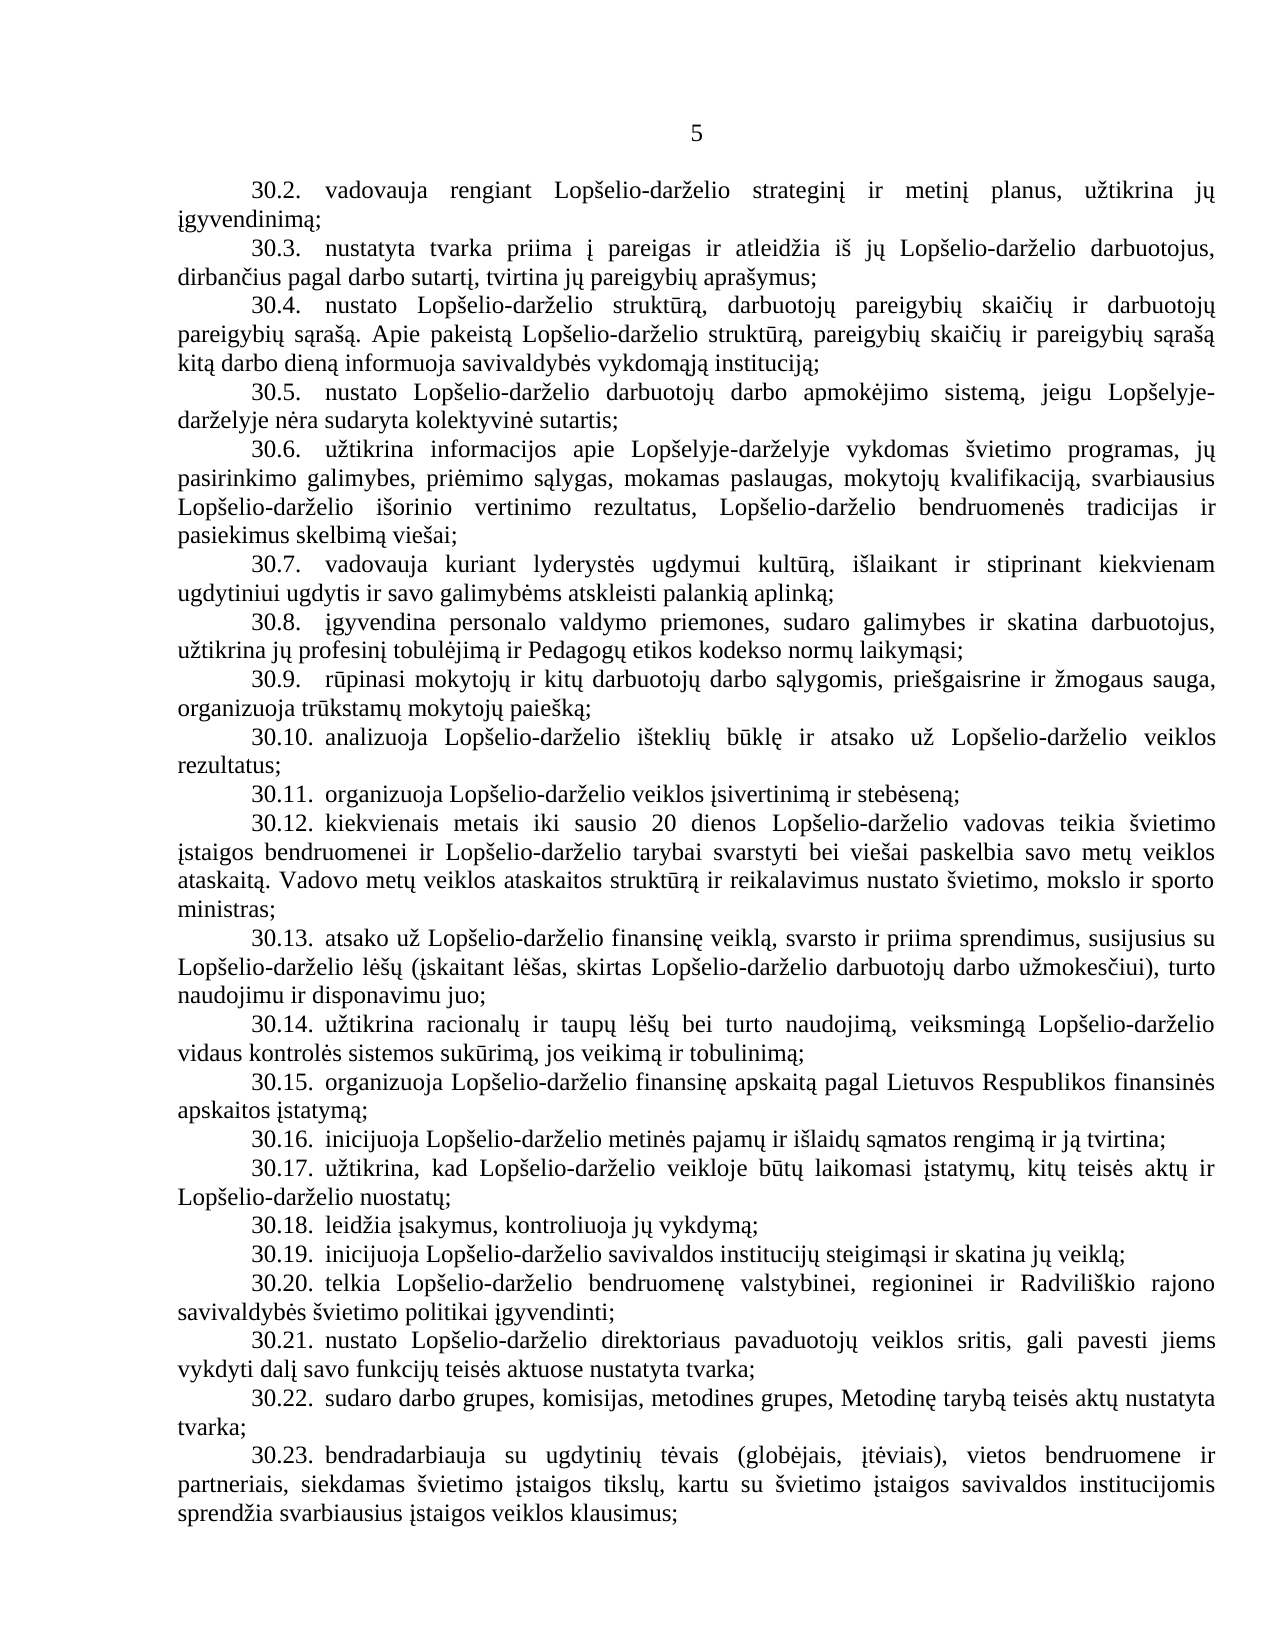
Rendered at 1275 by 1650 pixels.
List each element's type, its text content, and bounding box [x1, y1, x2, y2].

text 30.15. organizuoja Lopšelio-darželio finansinę apskaitą pagal Lietuvos Respublikos finansinės apskaitos įstatymą; [177, 1067, 1216, 1124]
text 30.16. inicijuoja Lopšelio-darželio metinės pajamų ir išlaidų sąmatos rengimą ir ją tvirtina; [177, 1124, 1216, 1153]
text 30.19. inicijuoja Lopšelio-darželio savivaldos institucijų steigimąsi ir skatina jų veiklą; [177, 1239, 1216, 1268]
text 30.5. nustato Lopšelio-darželio darbuotojų darbo apmokėjimo sistemą, jeigu Lopšelyje-darželyje nėra sudaryta kolektyvinė sutartis; [177, 377, 1216, 434]
text 30.9. rūpinasi mokytojų ir kitų darbuotojų darbo sąlygomis, priešgaisrine ir žmogaus sauga, organizuoja trūkstamų mokytojų paiešką; [177, 664, 1216, 722]
text 30.2. vadovauja rengiant Lopšelio-darželio strateginį ir metinį planus, užtikrina jų įgyvendinimą; [177, 176, 1216, 233]
text 30.8. įgyvendina personalo valdymo priemones, sudaro galimybes ir skatina darbuotojus, užtikrina jų profesinį tobulėjimą ir Pedagogų etikos kodekso normų laikymąsi; [177, 607, 1216, 664]
text 30.3. nustatyta tvarka priima į pareigas ir atleidžia iš jų Lopšelio-darželio darbuotojus, dirbančius pagal darbo sutartį, tvirtina jų pareigybių aprašymus; [177, 233, 1216, 291]
text 30.11. organizuoja Lopšelio-darželio veiklos įsivertinimą ir stebėseną; [177, 779, 1216, 808]
text 30.7. vadovauja kuriant lyderystės ugdymui kultūrą, išlaikant ir stiprinant kiekvienam ugdytiniui ugdytis ir savo galimybėms atskleisti palankią aplinką; [177, 549, 1216, 607]
text 30.21. nustato Lopšelio-darželio direktoriaus pavaduotojų veiklos sritis, gali pavesti jiems vykdyti dalį savo funkcijų teisės aktuose nustatyta tvarka; [177, 1326, 1216, 1383]
text 30.14. užtikrina racionalų ir taupų lėšų bei turto naudojimą, veiksmingą Lopšelio-darželio vidaus kontrolės sistemos sukūrimą, jos veikimą ir tobulinimą; [177, 1009, 1216, 1067]
text 30.20. telkia Lopšelio-darželio bendruomenę valstybinei, regioninei ir Radviliškio rajono savivaldybės švietimo politikai įgyvendinti; [177, 1268, 1216, 1326]
text 30.18. leidžia įsakymus, kontroliuoja jų vykdymą; [177, 1211, 1216, 1239]
text 30.17. užtikrina, kad Lopšelio-darželio veikloje būtų laikomasi įstatymų, kitų teisės aktų ir Lopšelio-darželio nuostatų; [177, 1153, 1216, 1211]
text 30.4. nustato Lopšelio-darželio struktūrą, darbuotojų pareigybių skaičių ir darbuotojų pareigybių sąrašą. Apie pakeistą Lopšelio-darželio struktūrą, pareigybių skaičių ir pareigybių sąrašą kitą darbo dieną informuoja savivaldybės vykdomąją instituciją; [177, 291, 1216, 377]
text 30.22. sudaro darbo grupes, komisijas, metodines grupes, Metodinę tarybą teisės aktų nustatyta tvarka; [177, 1383, 1216, 1441]
text 30.6. užtikrina informacijos apie Lopšelyje-darželyje vykdomas švietimo programas, jų pasirinkimo galimybes, priėmimo sąlygas, mokamas paslaugas, mokytojų kvalifikaciją, svarbiausius Lopšelio-darželio išorinio vertinimo rezultatus, Lopšelio-darželio bendruomenės tradicijas ir pasiekimus skelbimą viešai; [177, 434, 1216, 549]
text 30.13. atsako už Lopšelio-darželio finansinę veiklą, svarsto ir priima sprendimus, susijusius su Lopšelio-darželio lėšų (įskaitant lėšas, skirtas Lopšelio-darželio darbuotojų darbo užmokesčiui), turto naudojimu ir disponavimu juo; [177, 923, 1216, 1009]
text 30.12. kiekvienais metais iki sausio 20 dienos Lopšelio-darželio vadovas teikia švietimo įstaigos bendruomenei ir Lopšelio-darželio tarybai svarstyti bei viešai paskelbia savo metų veiklos ataskaitą. Vadovo metų veiklos ataskaitos struktūrą ir reikalavimus nustato švietimo, mokslo ir sporto ministras; [177, 808, 1216, 923]
text 30.10. analizuoja Lopšelio-darželio išteklių būklę ir atsako už Lopšelio-darželio veiklos rezultatus; [177, 722, 1216, 779]
text 30.23. bendradarbiauja su ugdytinių tėvais (globėjais, įtėviais), vietos bendruomene ir partneriais, siekdamas švietimo įstaigos tikslų, kartu su švietimo įstaigos savivaldos institucijomis sprendžia svarbiausius įstaigos veiklos klausimus; [177, 1441, 1216, 1527]
